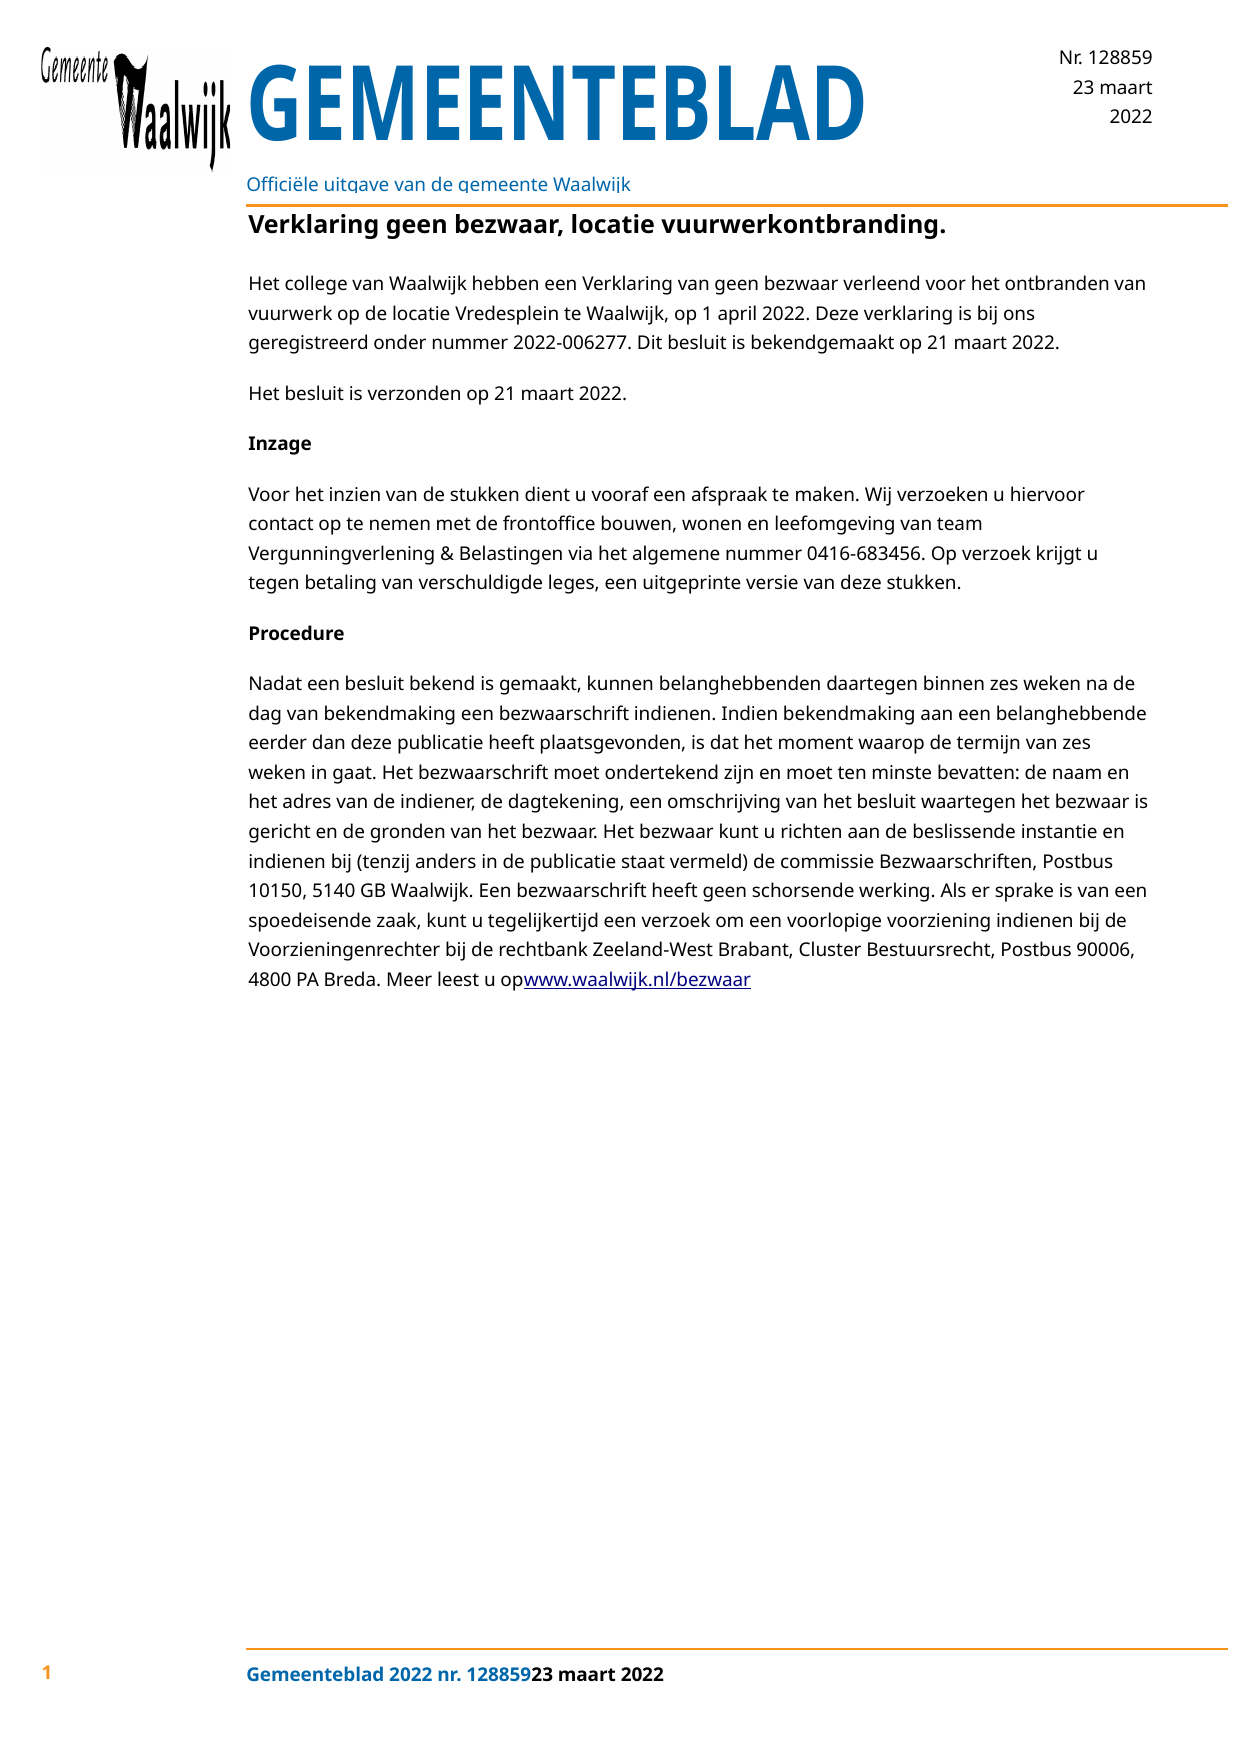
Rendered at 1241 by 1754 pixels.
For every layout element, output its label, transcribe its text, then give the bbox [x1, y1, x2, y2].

text Verklaring geen bezwaar, locatie vuurwerkontbranding. [248, 207, 1152, 241]
text Nadat een besluit bekend is gemaakt, kunnen belanghebbenden daartegen binnen zes weken na de dag van bekendmaking een bezwaarschrift indienen. Indien bekendmaking aan een belanghebbende eerder dan deze publicatie heeft plaatsgevonden, is dat het moment waarop de termijn van zes weken in gaat. Het bezwaarschrift moet ondertekend zijn en moet ten minste bevatten: de naam en het adres van de indiener, de dagtekening, een omschrijving van het besluit waartegen het bezwaar is gericht en de gronden van het bezwaar. Het bezwaar kunt u richten aan de beslissende instantie en indienen bij (tenzij anders in de publicatie staat vermeld) de commissie Bezwaarschriften, Postbus 10150, 5140 GB Waalwijk. Een bezwaarschrift heeft geen schorsende werking. Als er sprake is van een spoedeisende zaak, kunt u tegelijkertijd een verzoek om een voorlopige voorziening indienen bij de Voorzieningenrechter bij de rechtbank Zeeland-West Brabant, Cluster Bestuursrecht, Postbus 90006, 4800 PA Breda. Meer leest u opwww.waalwijk.nl/bezwaar [248, 670, 1152, 992]
picture [41, 47, 231, 172]
text Procedure [248, 620, 1152, 646]
text Het besluit is verzonden op 21 maart 2022. [248, 380, 1152, 406]
text Het college van Waalwijk hebben een Verklaring van geen bezwaar verleend voor het ontbranden van vuurwerk op de locatie Vredesplein te Waalwijk, op 1 april 2022. Deze verklaring is bij ons geregistreerd onder nummer 2022-006277. Dit besluit is bekendgemaakt op 21 maart 2022. [248, 270, 1152, 355]
text Inzage [248, 430, 1152, 456]
text Voor het inzien van de stukken dient u vooraf een afspraak te maken. Wij verzoeken u hiervoor contact op te nemen met de frontoffice bouwen, wonen en leefomgeving van team Vergunningverlening & Belastingen via het algemene nummer 0416-683456. Op verzoek krijgt u tegen betaling van verschuldigde leges, een uitgeprinte versie van deze stukken. [248, 481, 1152, 595]
